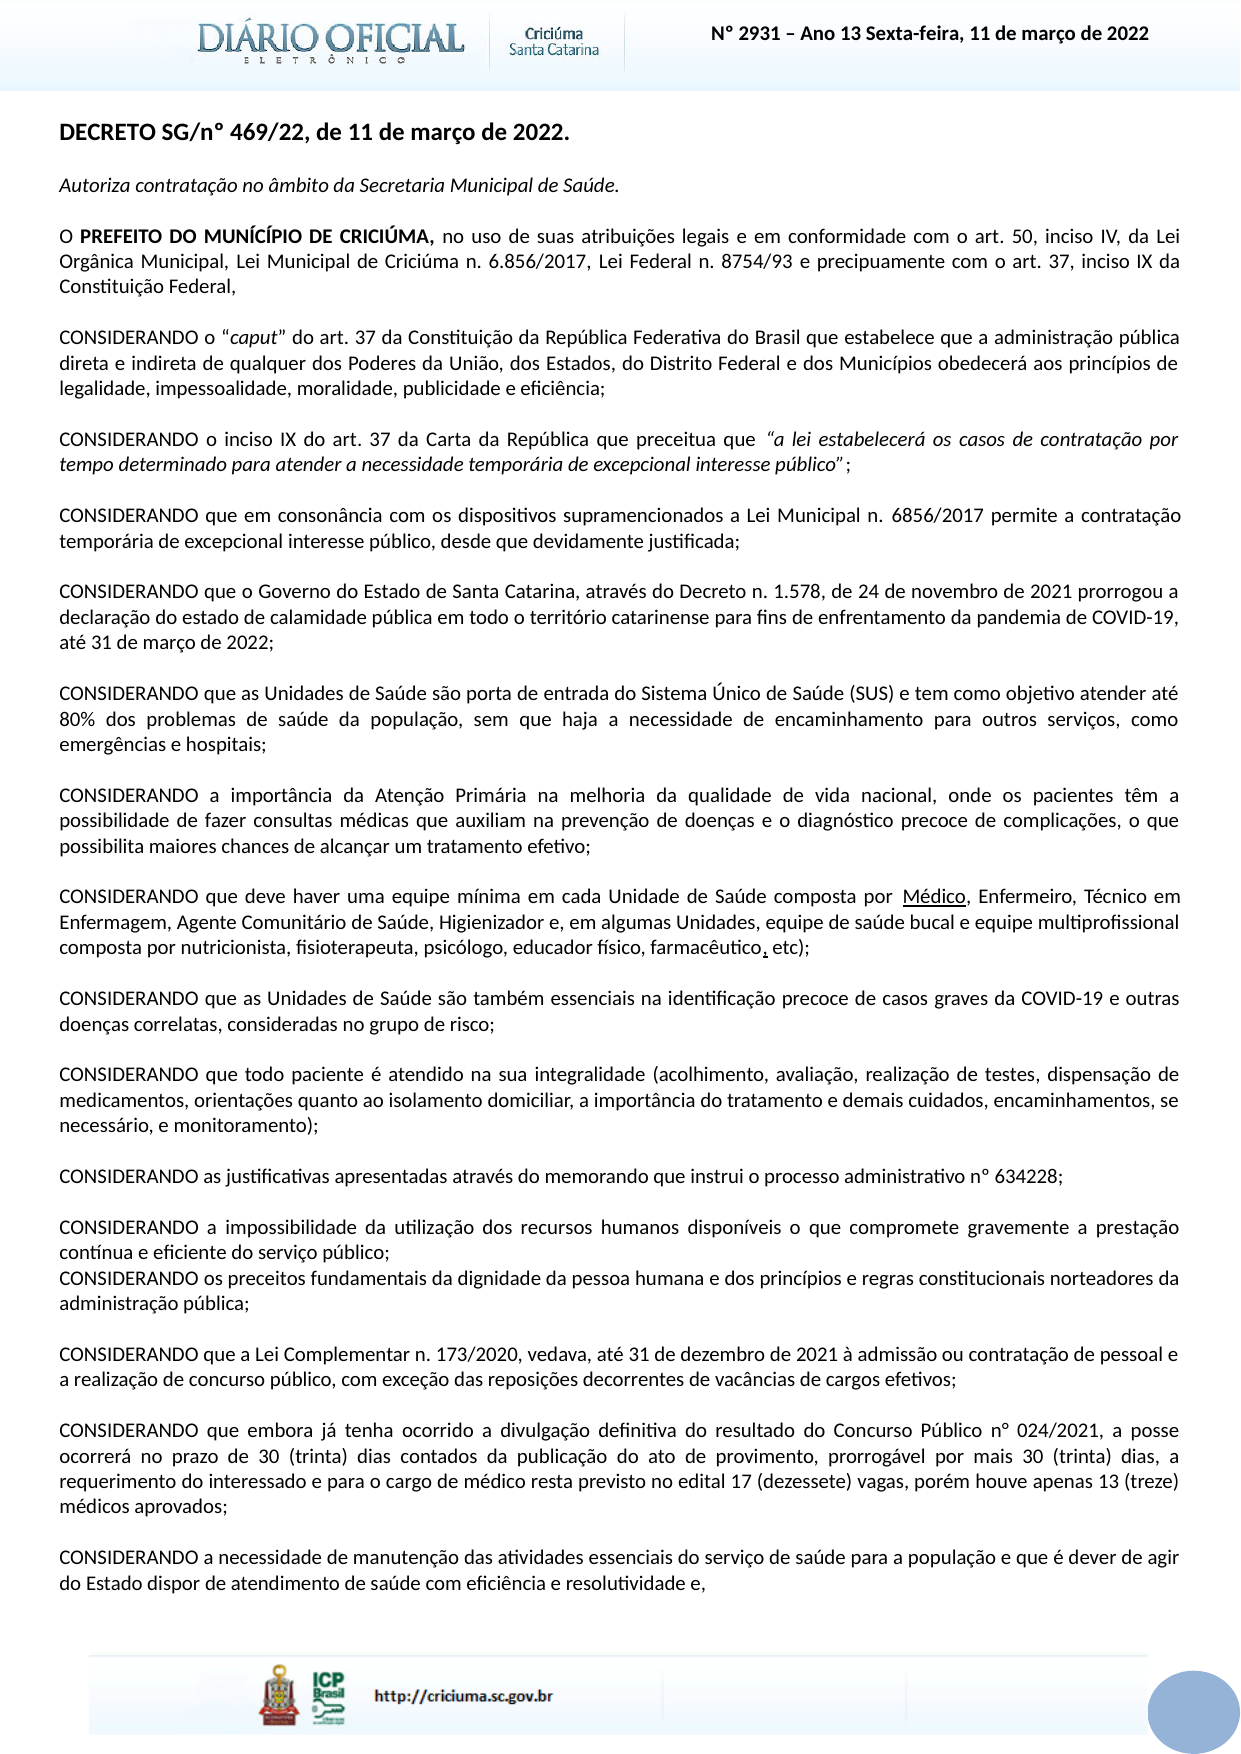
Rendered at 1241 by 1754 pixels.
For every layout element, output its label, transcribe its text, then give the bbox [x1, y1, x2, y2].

text CONSIDERANDO que as Unidades de Saúde são também essenciais na identificação precoce de casos graves da COVID-19 e outras doenças correlatas, consideradas no grupo de risco; [59, 985, 1181, 1036]
text CONSIDERANDO o inciso IX do art. 37 da Carta da República que preceitua que “a lei estabelecerá os casos de contratação por tempo determinado para atender a necessidade temporária de excepcional interesse público”; [59, 426, 1181, 477]
text CONSIDERANDO que deve haver uma equipe mínima em cada Unidade de Saúde composta por Médico, Enfermeiro, Técnico em Enfermagem, Agente Comunitário de Saúde, Higienizador e, em algumas Unidades, equipe de saúde bucal e equipe multiprofissional composta por nutricionista, fisioterapeuta, psicólogo, educador físico, farmacêutico, etc); [59, 884, 1181, 960]
text CONSIDERANDO a necessidade de manutenção das atividades essenciais do serviço de saúde para a população e que é dever de agir do Estado dispor de atendimento de saúde com eficiência e resolutividade e, [59, 1544, 1181, 1595]
text CONSIDERANDO a impossibilidade da utilização dos recursos humanos disponíveis o que compromete gravemente a prestação contínua e eficiente do serviço público; [59, 1214, 1181, 1265]
text CONSIDERANDO que as Unidades de Saúde são porta de entrada do Sistema Único de Saúde (SUS) e tem como objetivo atender até 80% dos problemas de saúde da população, sem que haja a necessidade de encaminhamento para outros serviços, como emergências e hospitais; [59, 680, 1181, 757]
text DECRETO SG/nº 469/22, de 11 de março de 2022. [59, 116, 1181, 147]
text CONSIDERANDO as justificativas apresentadas através do memorando que instrui o processo administrativo nº 634228; [59, 1163, 1181, 1189]
text Autoriza contratação no âmbito da Secretaria Municipal de Saúde. [59, 172, 1181, 197]
text CONSIDERANDO que todo paciente é atendido na sua integralidade (acolhimento, avaliação, realização de testes, dispensação de medicamentos, orientações quanto ao isolamento domiciliar, a importância do tratamento e demais cuidados, encaminhamentos, se necessário, e monitoramento); [59, 1062, 1181, 1138]
text CONSIDERANDO a importância da Atenção Primária na melhoria da qualidade de vida nacional, onde os pacientes têm a possibilidade de fazer consultas médicas que auxiliam na prevenção de doenças e o diagnóstico precoce de complicações, o que possibilita maiores chances de alcançar um tratamento efetivo; [59, 782, 1181, 858]
text CONSIDERANDO que a Lei Complementar n. 173/2020, vedava, até 31 de dezembro de 2021 à admissão ou contratação de pessoal e a realização de concurso público, com exceção das reposições decorrentes de vacâncias de cargos efetivos; [59, 1341, 1181, 1392]
text CONSIDERANDO que o Governo do Estado de Santa Catarina, através do Decreto n. 1.578, de 24 de novembro de 2021 prorrogou a declaração do estado de calamidade pública em todo o território catarinense para fins de enfrentamento da pandemia de COVID-19, até 31 de março de 2022; [59, 579, 1181, 655]
text CONSIDERANDO que embora já tenha ocorrido a divulgação definitiva do resultado do Concurso Público n° 024/2021, a posse ocorrerá no prazo de 30 (trinta) dias contados da publicação do ato de provimento, prorrogável por mais 30 (trinta) dias, a requerimento do interessado e para o cargo de médico resta previsto no edital 17 (dezessete) vagas, porém houve apenas 13 (treze) médicos aprovados; [59, 1417, 1181, 1519]
text O PREFEITO DO MUNÍCÍPIO DE CRICIÚMA, no uso de suas atribuições legais e em conformidade com o art. 50, inciso IV, da Lei Orgânica Municipal, Lei Municipal de Criciúma n. 6.856/2017, Lei Federal n. 8754/93 e precipuamente com o art. 37, inciso IX da Constituição Federal, [59, 223, 1181, 299]
text CONSIDERANDO os preceitos fundamentais da dignidade da pessoa humana e dos princípios e regras constitucionais norteadores da administração pública; [59, 1265, 1181, 1316]
text CONSIDERANDO o “caput” do art. 37 da Constituição da República Federativa do Brasil que estabelece que a administração pública direta e indireta de qualquer dos Poderes da União, dos Estados, do Distrito Federal e dos Municípios obedecerá aos princípios de legalidade, impessoalidade, moralidade, publicidade e eficiência; [59, 324, 1181, 401]
text CONSIDERANDO que em consonância com os dispositivos supramencionados a Lei Municipal n. 6856/2017 permite a contratação temporária de excepcional interesse público, desde que devidamente justificada; [59, 502, 1181, 553]
